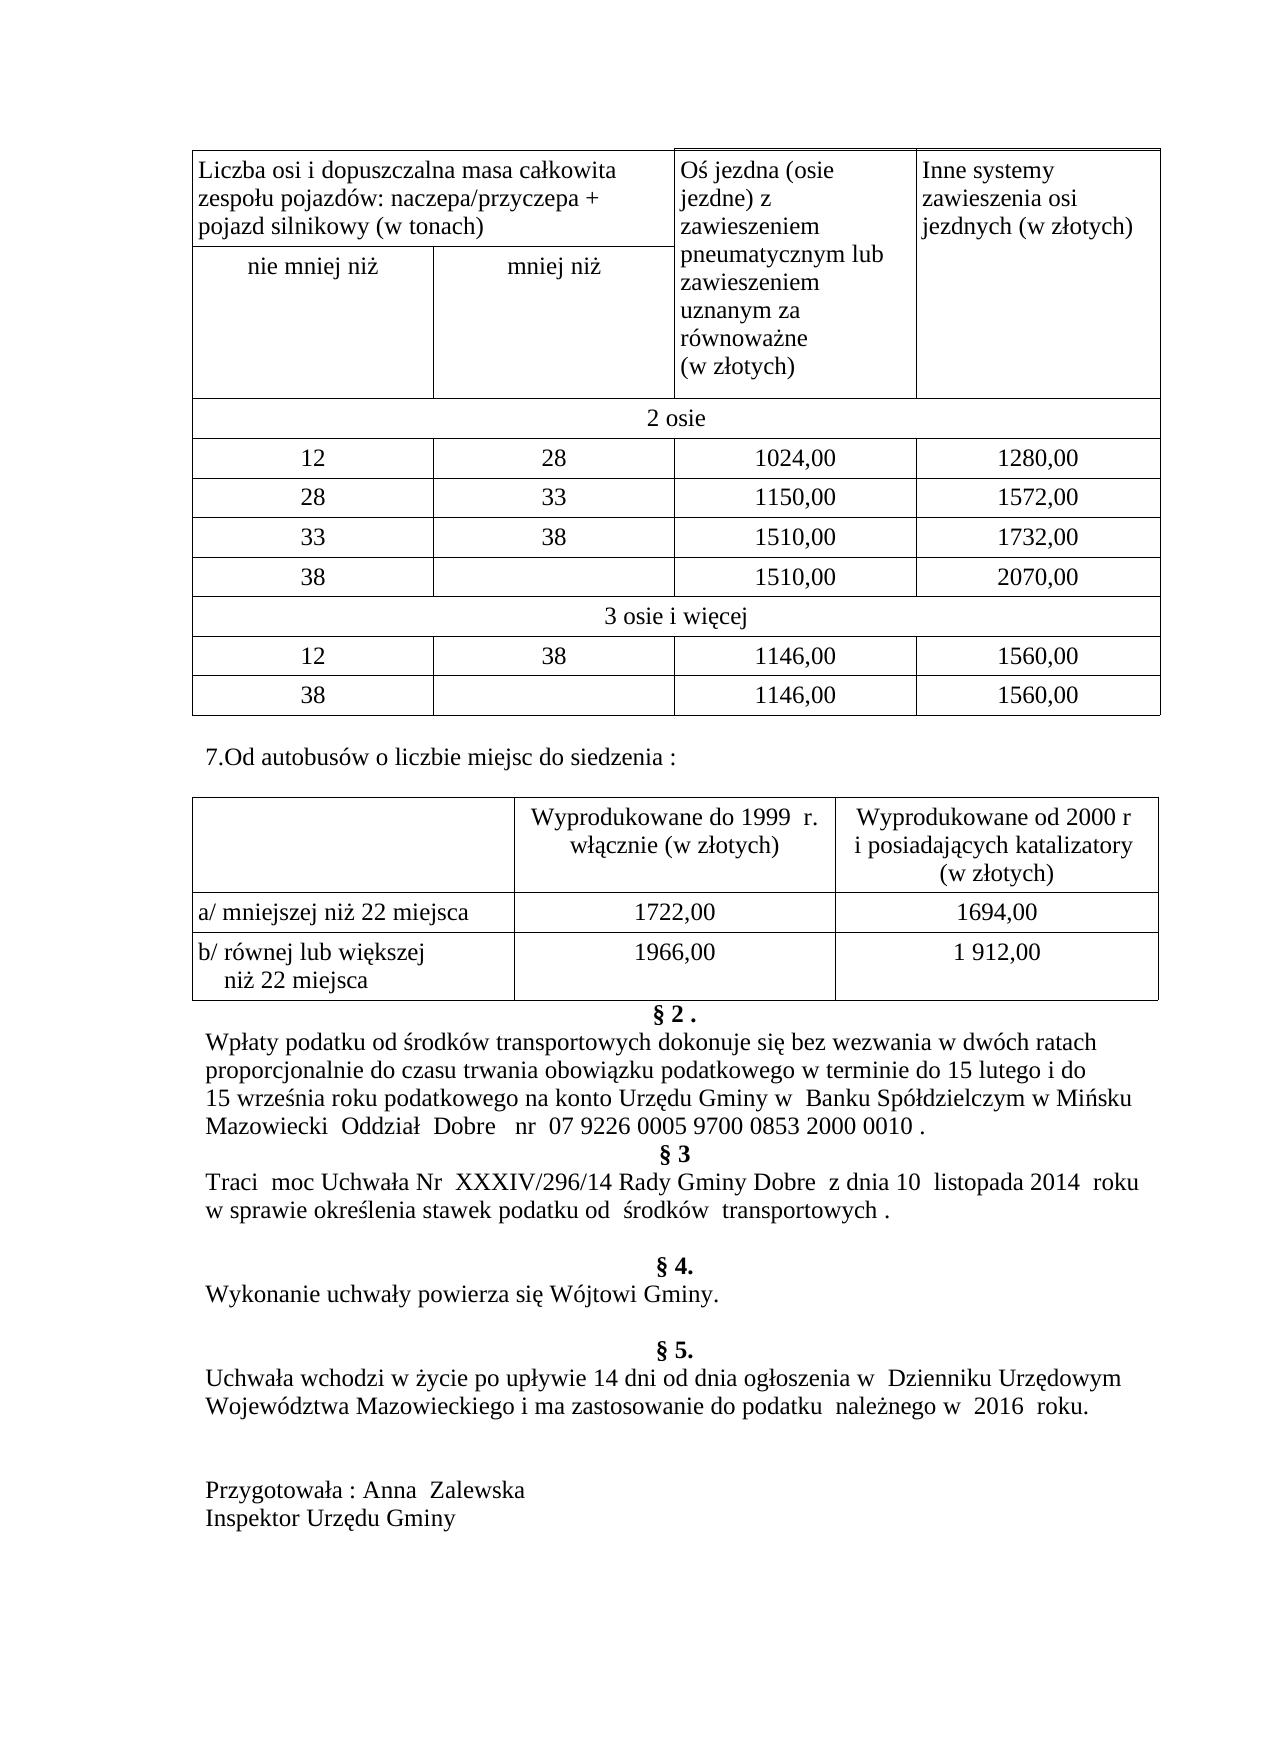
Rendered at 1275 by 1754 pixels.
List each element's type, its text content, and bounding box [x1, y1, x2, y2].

text Traci moc Uchwała Nr XXXIV/296/14 Rady Gminy Dobre z dnia 10 listopada 2014 roku [192, 1168, 1157, 1196]
text Wykonanie uchwały powierza się Wójtowi Gminy. [192, 1280, 1157, 1308]
table_cell 3 osie i więcej [193, 597, 1160, 636]
table_cell 1732,00 [917, 518, 1160, 557]
table_cell 2070,00 [917, 558, 1160, 596]
text Mazowiecki Oddział Dobre nr 07 9226 0005 9700 0853 2000 0010 . [192, 1112, 1157, 1140]
table_header [193, 798, 514, 892]
table_cell 28 [193, 479, 433, 517]
table_cell 12 [193, 439, 433, 477]
table_cell 33 [193, 518, 433, 557]
text Województwa Mazowieckiego i ma zastosowanie do podatku należnego w 2016 roku. [192, 1392, 1157, 1420]
text § 4. [192, 1252, 1157, 1280]
text Inspektor Urzędu Gminy [192, 1504, 1157, 1532]
table_cell 1966,00 [515, 933, 835, 999]
table_cell 1572,00 [917, 479, 1160, 517]
text § 2 . [192, 1001, 1157, 1028]
table_cell 1510,00 [675, 518, 916, 557]
table_cell 38 [434, 518, 674, 557]
table_cell a/ mniejszej niż 22 miejsca [193, 893, 514, 932]
table_cell 1146,00 [675, 637, 916, 675]
table_cell 1280,00 [917, 439, 1160, 477]
table_cell 1560,00 [917, 637, 1160, 675]
table_cell 1 912,00 [836, 933, 1158, 999]
table_cell Liczba osi i dopuszczalna masa całkowita zespołu pojazdów: naczepa/przyczepa + pojazd silnikowy (w tonach) [193, 151, 674, 246]
table_header Wyprodukowane od 2000 r i posiadających katalizatory (w złotych) [836, 798, 1158, 892]
table_header Wyprodukowane do 1999 r. włącznie (w złotych) [515, 798, 835, 892]
table_cell nie mniej niż [193, 247, 433, 398]
table_cell 12 [193, 637, 433, 675]
table_cell [434, 676, 674, 715]
table_cell [434, 558, 674, 596]
table_cell 1560,00 [917, 676, 1160, 715]
table_cell 2 osie [193, 399, 1160, 438]
table_cell Inne systemy zawieszenia osi jezdnych (w złotych) [917, 151, 1160, 398]
table_cell 28 [434, 439, 674, 477]
table_cell b/ równej lub większej niż 22 miejsca [193, 933, 514, 999]
text Uchwała wchodzi w życie po upływie 14 dni od dnia ogłoszenia w Dzienniku Urzędowym [192, 1364, 1157, 1392]
table_cell Oś jezdna (osie jezdne) z zawieszeniem pneumatycznym lub zawieszeniem uznanym za równoważne (w złotych) [675, 151, 916, 398]
table_cell mniej niż [434, 247, 674, 398]
text § 5. [192, 1336, 1157, 1364]
table_cell 1694,00 [836, 893, 1158, 932]
table_cell 1510,00 [675, 558, 916, 596]
text Przygotowała : Anna Zalewska [192, 1476, 1157, 1504]
text 7.Od autobusów o liczbie miejsc do siedzenia : [192, 743, 1157, 771]
text § 3 [192, 1140, 1157, 1168]
text Wpłaty podatku od środków transportowych dokonuje się bez wezwania w dwóch ratach [192, 1028, 1157, 1056]
text w sprawie określenia stawek podatku od środków transportowych . [192, 1196, 1157, 1224]
table_cell 33 [434, 479, 674, 517]
table_cell 38 [193, 558, 433, 596]
table_cell 38 [193, 676, 433, 715]
table_cell 1150,00 [675, 479, 916, 517]
text proporcjonalnie do czasu trwania obowiązku podatkowego w terminie do 15 lutego i do [192, 1056, 1157, 1084]
table_cell 38 [434, 637, 674, 675]
table_cell 1024,00 [675, 439, 916, 477]
text 15 września roku podatkowego na konto Urzędu Gminy w Banku Spółdzielczym w Mińsku [192, 1084, 1157, 1112]
table_cell 1146,00 [675, 676, 916, 715]
table_cell 1722,00 [515, 893, 835, 932]
